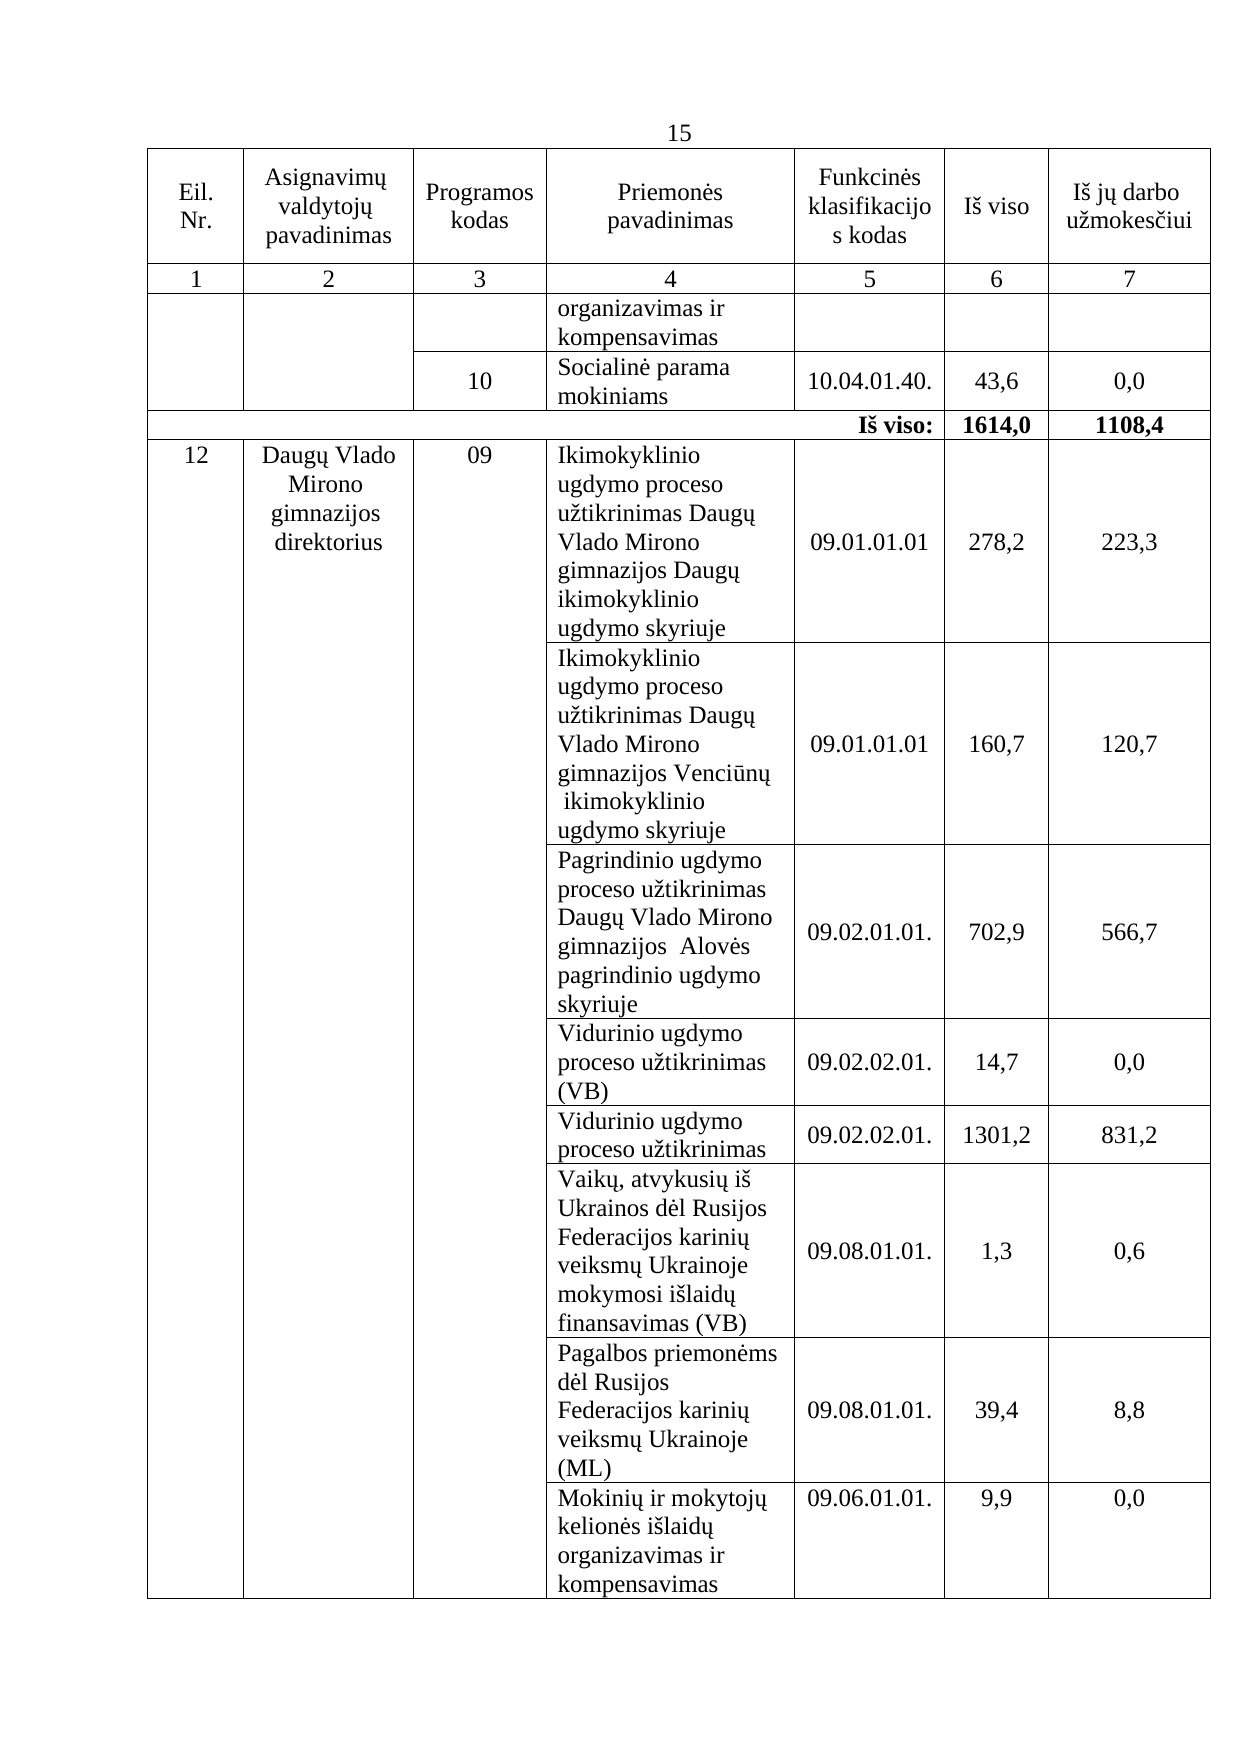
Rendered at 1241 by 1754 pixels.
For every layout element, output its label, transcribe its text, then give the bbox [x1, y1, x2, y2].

table_cell 10 [414, 352, 546, 409]
table_cell 278,2 [945, 440, 1048, 642]
table_cell [945, 294, 1048, 351]
table_cell 2 [244, 264, 413, 292]
table_cell [795, 294, 944, 351]
table_cell Socialinė parama mokiniams [547, 352, 794, 409]
table_cell 3 [414, 264, 546, 292]
table_cell 09.06.01.01. [795, 1483, 944, 1598]
table_cell 09 [414, 440, 546, 1598]
table_cell [414, 294, 546, 351]
table_cell 09.02.01.01. [795, 845, 944, 1017]
table_cell 7 [1049, 264, 1210, 292]
table_cell 120,7 [1049, 643, 1210, 844]
table_header Asignavimų valdytojų pavadinimas [244, 149, 413, 263]
table_cell 1614,0 [945, 411, 1048, 439]
table_header Funkcinės klasifikacijos kodas [795, 149, 944, 263]
table_cell [1049, 294, 1210, 351]
table_cell 1,3 [945, 1164, 1048, 1337]
table_cell 09.01.01.01 [795, 643, 944, 844]
table_cell Pagalbos priemonėms dėl Rusijos Federacijos karinių veiksmų Ukrainoje (ML) [547, 1338, 794, 1482]
table_cell organizavimas ir kompensavimas [547, 294, 794, 351]
table_cell 09.02.02.01. [795, 1106, 944, 1163]
table_cell 160,7 [945, 643, 1048, 844]
table_header Priemonės pavadinimas [547, 149, 794, 263]
table_cell [148, 294, 243, 409]
table_cell 09.08.01.01. [795, 1338, 944, 1482]
table_cell [244, 294, 413, 409]
table_cell Vaikų, atvykusių iš Ukrainos dėl Rusijos Federacijos karinių veiksmų Ukrainoje mokymosi išlaidų finansavimas (VB) [547, 1164, 794, 1337]
table_cell Ikimokyklinio ugdymo proceso užtikrinimas Daugų Vlado Mirono gimnazijos Venciūnų ikimokyklinio ugdymo skyriuje [547, 643, 794, 844]
table_cell 0,0 [1049, 1483, 1210, 1598]
table_cell 09.01.01.01 [795, 440, 944, 642]
table_cell 0,6 [1049, 1164, 1210, 1337]
table_cell 1301,2 [945, 1106, 1048, 1163]
table_cell 1108,4 [1049, 411, 1210, 439]
table_header Iš viso [945, 149, 1048, 263]
table_cell 10.04.01.40. [795, 352, 944, 409]
table_cell 223,3 [1049, 440, 1210, 642]
table_cell 566,7 [1049, 845, 1210, 1017]
table_cell Iš viso: [148, 411, 944, 439]
table_cell Daugų Vlado Mirono gimnazijos direktorius [244, 440, 413, 1598]
table_cell 6 [945, 264, 1048, 292]
table_cell 09.02.02.01. [795, 1019, 944, 1105]
table_cell Pagrindinio ugdymo proceso užtikrinimas Daugų Vlado Mirono gimnazijos Alovės pagrindinio ugdymo skyriuje [547, 845, 794, 1017]
table_cell 0,0 [1049, 1019, 1210, 1105]
table_cell 12 [148, 440, 243, 1598]
table_cell 831,2 [1049, 1106, 1210, 1163]
table_cell 14,7 [945, 1019, 1048, 1105]
table_header Eil. Nr. [148, 149, 243, 263]
table_cell 39,4 [945, 1338, 1048, 1482]
table_cell Ikimokyklinio ugdymo proceso užtikrinimas Daugų Vlado Mirono gimnazijos Daugų ikimokyklinio ugdymo skyriuje [547, 440, 794, 642]
table_header Iš jų darbo užmokesčiui [1049, 149, 1210, 263]
table_cell Vidurinio ugdymo proceso užtikrinimas (VB) [547, 1019, 794, 1105]
table_cell 1 [148, 264, 243, 292]
table_cell Vidurinio ugdymo proceso užtikrinimas [547, 1106, 794, 1163]
table_cell 43,6 [945, 352, 1048, 409]
table_cell 9,9 [945, 1483, 1048, 1598]
table_cell 8,8 [1049, 1338, 1210, 1482]
table_cell 0,0 [1049, 352, 1210, 409]
table_cell 702,9 [945, 845, 1048, 1017]
table_cell 09.08.01.01. [795, 1164, 944, 1337]
table_cell 5 [795, 264, 944, 292]
table_cell 4 [547, 264, 794, 292]
table_cell Mokinių ir mokytojų kelionės išlaidų organizavimas ir kompensavimas [547, 1483, 794, 1598]
table_header Programos kodas [414, 149, 546, 263]
